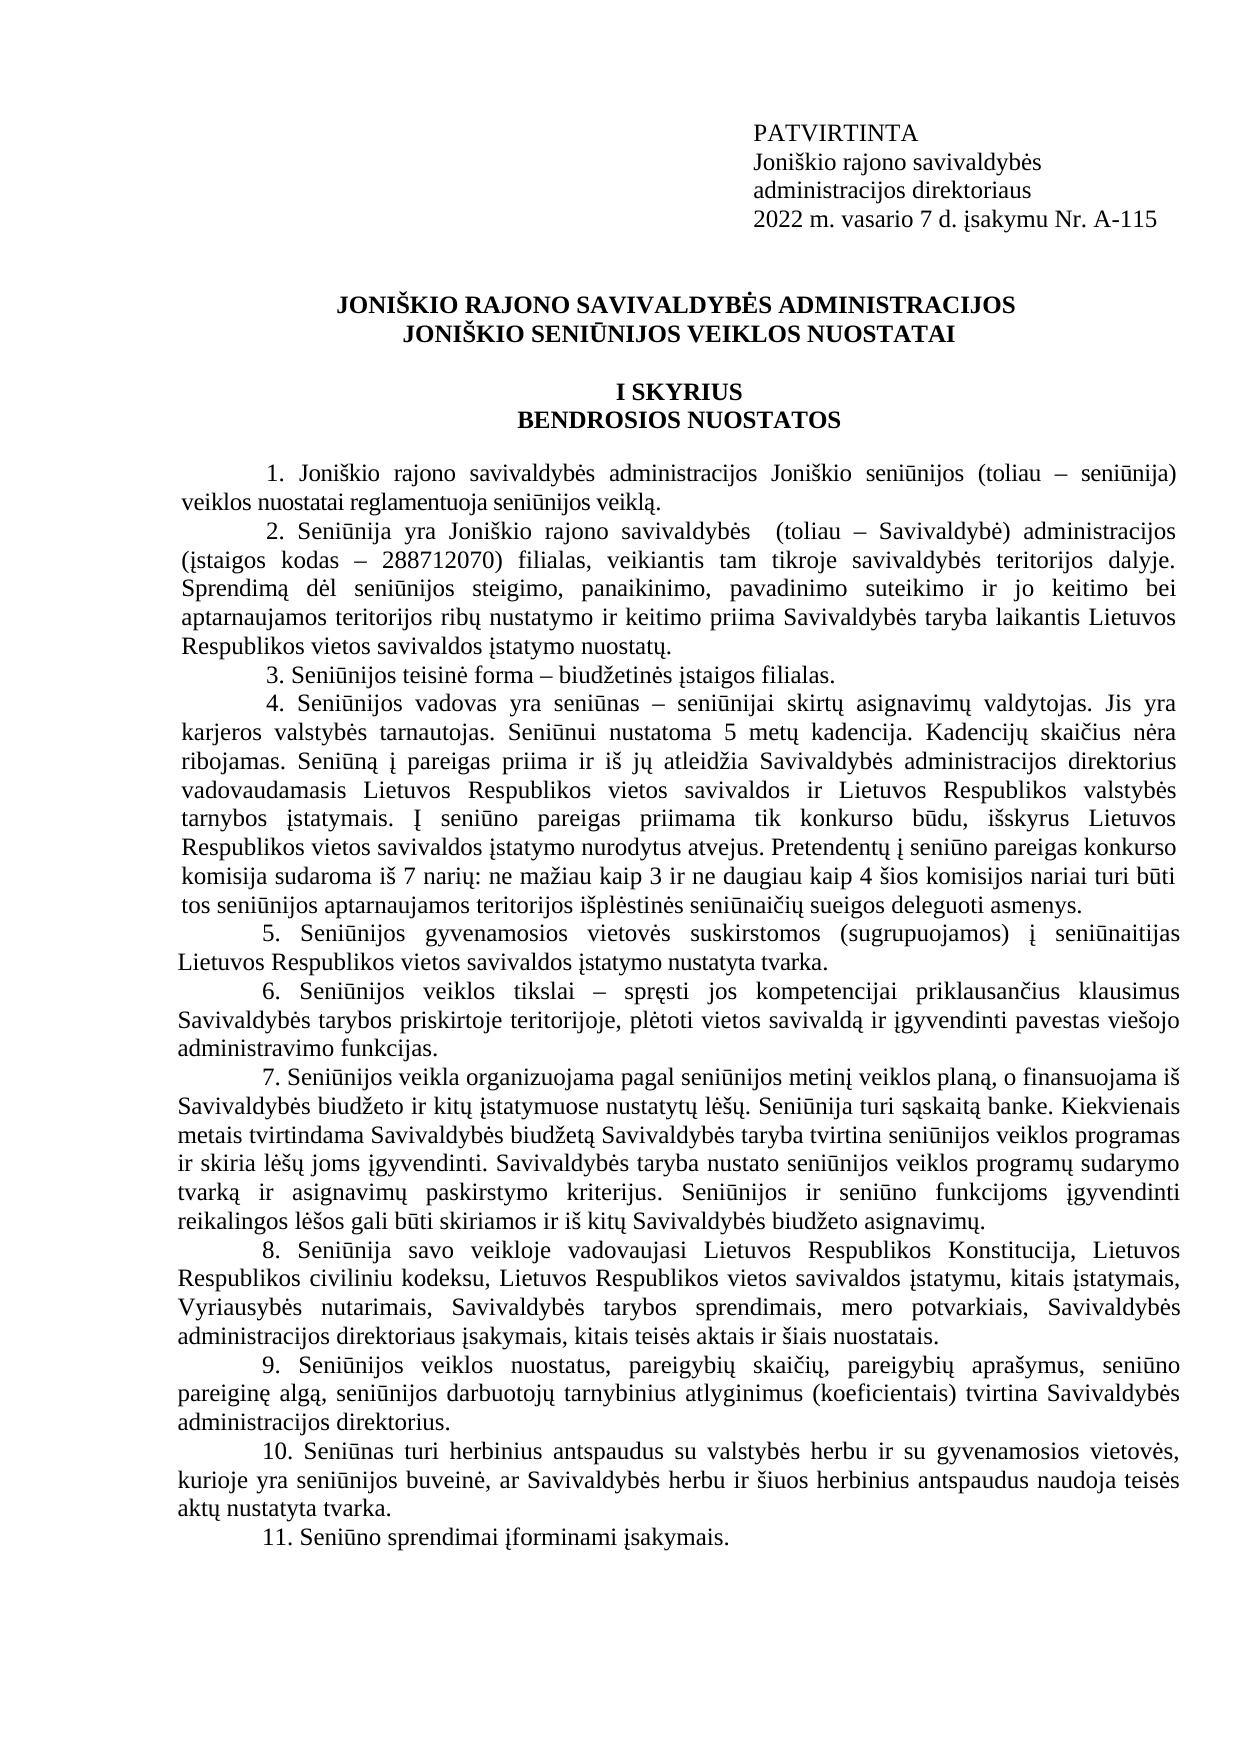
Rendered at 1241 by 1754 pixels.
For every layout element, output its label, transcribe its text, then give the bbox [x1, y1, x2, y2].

subtitle joniškio SENIŪNIJOS VEIKLOS NUOSTAtai [177, 319, 1181, 348]
text 3. Seniūnijos teisinė forma – biudžetinės įstaigos filialas. [181, 660, 1177, 688]
text Joniškio rajono savivaldybės [753, 147, 1181, 176]
text 8. Seniūnija savo veikloje vadovaujasi Lietuvos Respublikos Konstitucija, Lietuvos Respublikos civiliniu kodeksu, Lietuvos Respublikos vietos savivaldos įstatymu, kitais įstatymais, Vyriausybės nutarimais, Savivaldybės tarybos sprendimais, mero potvarkiais, Savivaldybės administracijos direktoriaus įsakymais, kitais teisės aktais ir šiais nuostatais. [177, 1235, 1181, 1350]
text 7. Seniūnijos veikla organizuojama pagal seniūnijos metinį veiklos planą, o finansuojama iš Savivaldybės biudžeto ir kitų įstatymuose nustatytų lėšų. Seniūnija turi sąskaitą banke. Kiekvienais metais tvirtindama Savivaldybės biudžetą Savivaldybės taryba tvirtina seniūnijos veiklos programas ir skiria lėšų joms įgyvendinti. Savivaldybės taryba nustato seniūnijos veiklos programų sudarymo tvarką ir asignavimų paskirstymo kriterijus. Seniūnijos ir seniūno funkcijoms įgyvendinti reikalingos lėšos gali būti skiriamos ir iš kitų Savivaldybės biudžeto asignavimų. [177, 1062, 1181, 1235]
text 2022 m. vasario 7 d. įsakymu Nr. A-115 [753, 204, 1181, 233]
text 2. Seniūnija yra Joniškio rajono savivaldybės (toliau – Savivaldybė) administracijos (įstaigos kodas – 288712070) filialas, veikiantis tam tikroje savivaldybės teritorijos dalyje. Sprendimą dėl seniūnijos steigimo, panaikinimo, pavadinimo suteikimo ir jo keitimo bei aptarnaujamos teritorijos ribų nustatymo ir keitimo priima Savivaldybės taryba laikantis Lietuvos Respublikos vietos savivaldos įstatymo nuostatų. [181, 516, 1177, 660]
text 11. Seniūno sprendimai įforminami įsakymais. [177, 1522, 1181, 1551]
text PATVIRTINTA [753, 118, 1181, 147]
text administracijos direktoriaus [753, 176, 1181, 204]
text 6. Seniūnijos veiklos tikslai – spręsti jos kompetencijai priklausančius klausimus Savivaldybės tarybos priskirtoje teritorijoje, plėtoti vietos savivaldą ir įgyvendinti pavestas viešojo administravimo funkcijas. [177, 976, 1181, 1062]
text 5. Seniūnijos gyvenamosios vietovės suskirstomos (sugrupuojamos) į seniūnaitijas Lietuvos Respublikos vietos savivaldos įstatymo nustatyta tvarka. [177, 918, 1181, 976]
text 10. Seniūnas turi herbinius antspaudus su valstybės herbu ir su gyvenamosios vietovės, kurioje yra seniūnijos buveinė, ar Savivaldybės herbu ir šiuos herbinius antspaudus naudoja teisės aktų nustatyta tvarka. [177, 1436, 1181, 1522]
text 1. Joniškio rajono savivaldybės administracijos Joniškio seniūnijos (toliau – seniūnija) veiklos nuostatai reglamentuoja seniūnijos veiklą. [181, 458, 1177, 516]
subtitle Bendrosios nuostatos [177, 406, 1181, 434]
subtitle JONIŠKIO RAJONO SAVIVALDYBĖS ADMINISTRACIJOS [177, 291, 1181, 319]
text 9. Seniūnijos veiklos nuostatus, pareigybių skaičių, pareigybių aprašymus, seniūno pareiginę algą, seniūnijos darbuotojų tarnybinius atlyginimus (koeficientais) tvirtina Savivaldybės administracijos direktorius. [177, 1350, 1181, 1436]
subtitle I SKYRIUS [177, 377, 1181, 406]
text 4. Seniūnijos vadovas yra seniūnas – seniūnijai skirtų asignavimų valdytojas. Jis yra karjeros valstybės tarnautojas. Seniūnui nustatoma 5 metų kadencija. Kadencijų skaičius nėra ribojamas. Seniūną į pareigas priima ir iš jų atleidžia Savivaldybės administracijos direktorius vadovaudamasis Lietuvos Respublikos vietos savivaldos ir Lietuvos Respublikos valstybės tarnybos įstatymais. Į seniūno pareigas priimama tik konkurso būdu, išskyrus Lietuvos Respublikos vietos savivaldos įstatymo nurodytus atvejus. Pretendentų į seniūno pareigas konkurso komisija sudaroma iš 7 narių: ne mažiau kaip 3 ir ne daugiau kaip 4 šios komisijos nariai turi būti tos seniūnijos aptarnaujamos teritorijos išplėstinės seniūnaičių sueigos deleguoti asmenys. [181, 688, 1177, 918]
